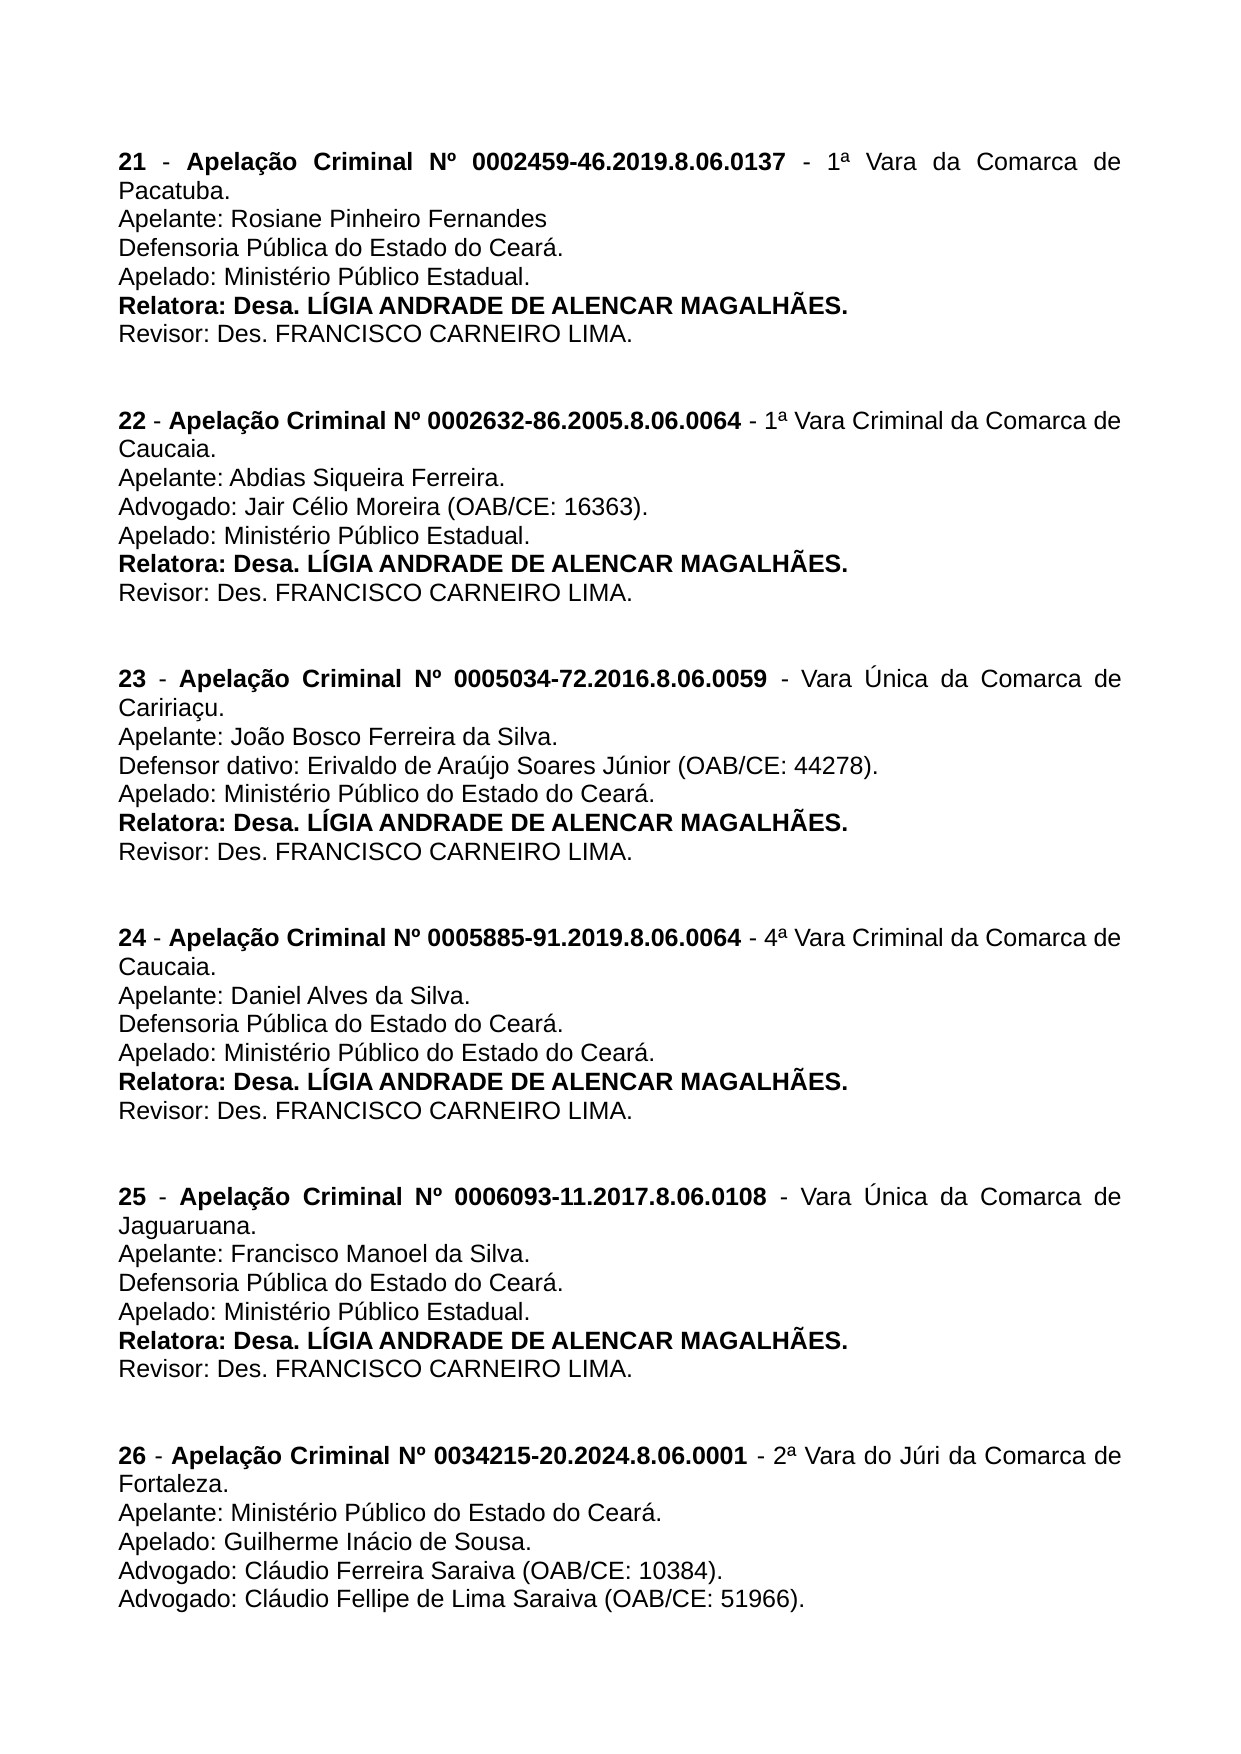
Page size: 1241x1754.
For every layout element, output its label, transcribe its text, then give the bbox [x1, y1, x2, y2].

text Apelado: Guilherme Inácio de Sousa. [118, 1527, 1122, 1556]
text Defensoria Pública do Estado do Ceará. [118, 1009, 1122, 1038]
text Defensoria Pública do Estado do Ceará. [118, 1268, 1122, 1297]
text 21 - Apelação Criminal Nº 0002459-46.2019.8.06.0137 - 1ª Vara da Comarca de Pacatuba. [118, 147, 1122, 204]
text 23 - Apelação Criminal Nº 0005034-72.2016.8.06.0059 - Vara Única da Comarca de Caririaçu. [118, 664, 1122, 722]
text Apelado: Ministério Público do Estado do Ceará. [118, 779, 1122, 808]
text Relatora: Desa. LÍGIA ANDRADE DE ALENCAR MAGALHÃES. [118, 1067, 1122, 1096]
text Apelante: Rosiane Pinheiro Fernandes [118, 204, 1122, 233]
text Apelado: Ministério Público Estadual. [118, 262, 1122, 291]
text 26 - Apelação Criminal Nº 0034215-20.2024.8.06.0001 - 2ª Vara do Júri da Comarca de Fortaleza. [118, 1441, 1122, 1498]
text 24 - Apelação Criminal Nº 0005885-91.2019.8.06.0064 - 4ª Vara Criminal da Comarca de Caucaia. [118, 923, 1122, 981]
text Apelante: Daniel Alves da Silva. [118, 981, 1122, 1009]
text 25 - Apelação Criminal Nº 0006093-11.2017.8.06.0108 - Vara Única da Comarca de Jaguaruana. [118, 1182, 1122, 1239]
text Apelante: Ministério Público do Estado do Ceará. [118, 1498, 1122, 1527]
text Defensoria Pública do Estado do Ceará. [118, 233, 1122, 262]
text Apelado: Ministério Público Estadual. [118, 521, 1122, 549]
text Relatora: Desa. LÍGIA ANDRADE DE ALENCAR MAGALHÃES. [118, 1326, 1122, 1354]
text Revisor: Des. FRANCISCO CARNEIRO LIMA. [118, 319, 1122, 348]
text Advogado: Cláudio Ferreira Saraiva (OAB/CE: 10384). [118, 1556, 1122, 1584]
text Apelado: Ministério Público do Estado do Ceará. [118, 1038, 1122, 1067]
text 22 - Apelação Criminal Nº 0002632-86.2005.8.06.0064 - 1ª Vara Criminal da Comarca de Caucaia. [118, 406, 1122, 463]
text Relatora: Desa. LÍGIA ANDRADE DE ALENCAR MAGALHÃES. [118, 549, 1122, 578]
text Defensor dativo: Erivaldo de Araújo Soares Júnior (OAB/CE: 44278). [118, 751, 1122, 779]
text Advogado: Cláudio Fellipe de Lima Saraiva (OAB/CE: 51966). [118, 1584, 1122, 1613]
text Advogado: Jair Célio Moreira (OAB/CE: 16363). [118, 492, 1122, 521]
text Apelante: Francisco Manoel da Silva. [118, 1239, 1122, 1268]
text Revisor: Des. FRANCISCO CARNEIRO LIMA. [118, 837, 1122, 866]
text Relatora: Desa. LÍGIA ANDRADE DE ALENCAR MAGALHÃES. [118, 291, 1122, 319]
text Revisor: Des. FRANCISCO CARNEIRO LIMA. [118, 578, 1122, 607]
text Apelante: Abdias Siqueira Ferreira. [118, 463, 1122, 492]
text Revisor: Des. FRANCISCO CARNEIRO LIMA. [118, 1096, 1122, 1124]
text Relatora: Desa. LÍGIA ANDRADE DE ALENCAR MAGALHÃES. [118, 808, 1122, 837]
text Apelante: João Bosco Ferreira da Silva. [118, 722, 1122, 751]
text Revisor: Des. FRANCISCO CARNEIRO LIMA. [118, 1354, 1122, 1383]
text Apelado: Ministério Público Estadual. [118, 1297, 1122, 1326]
